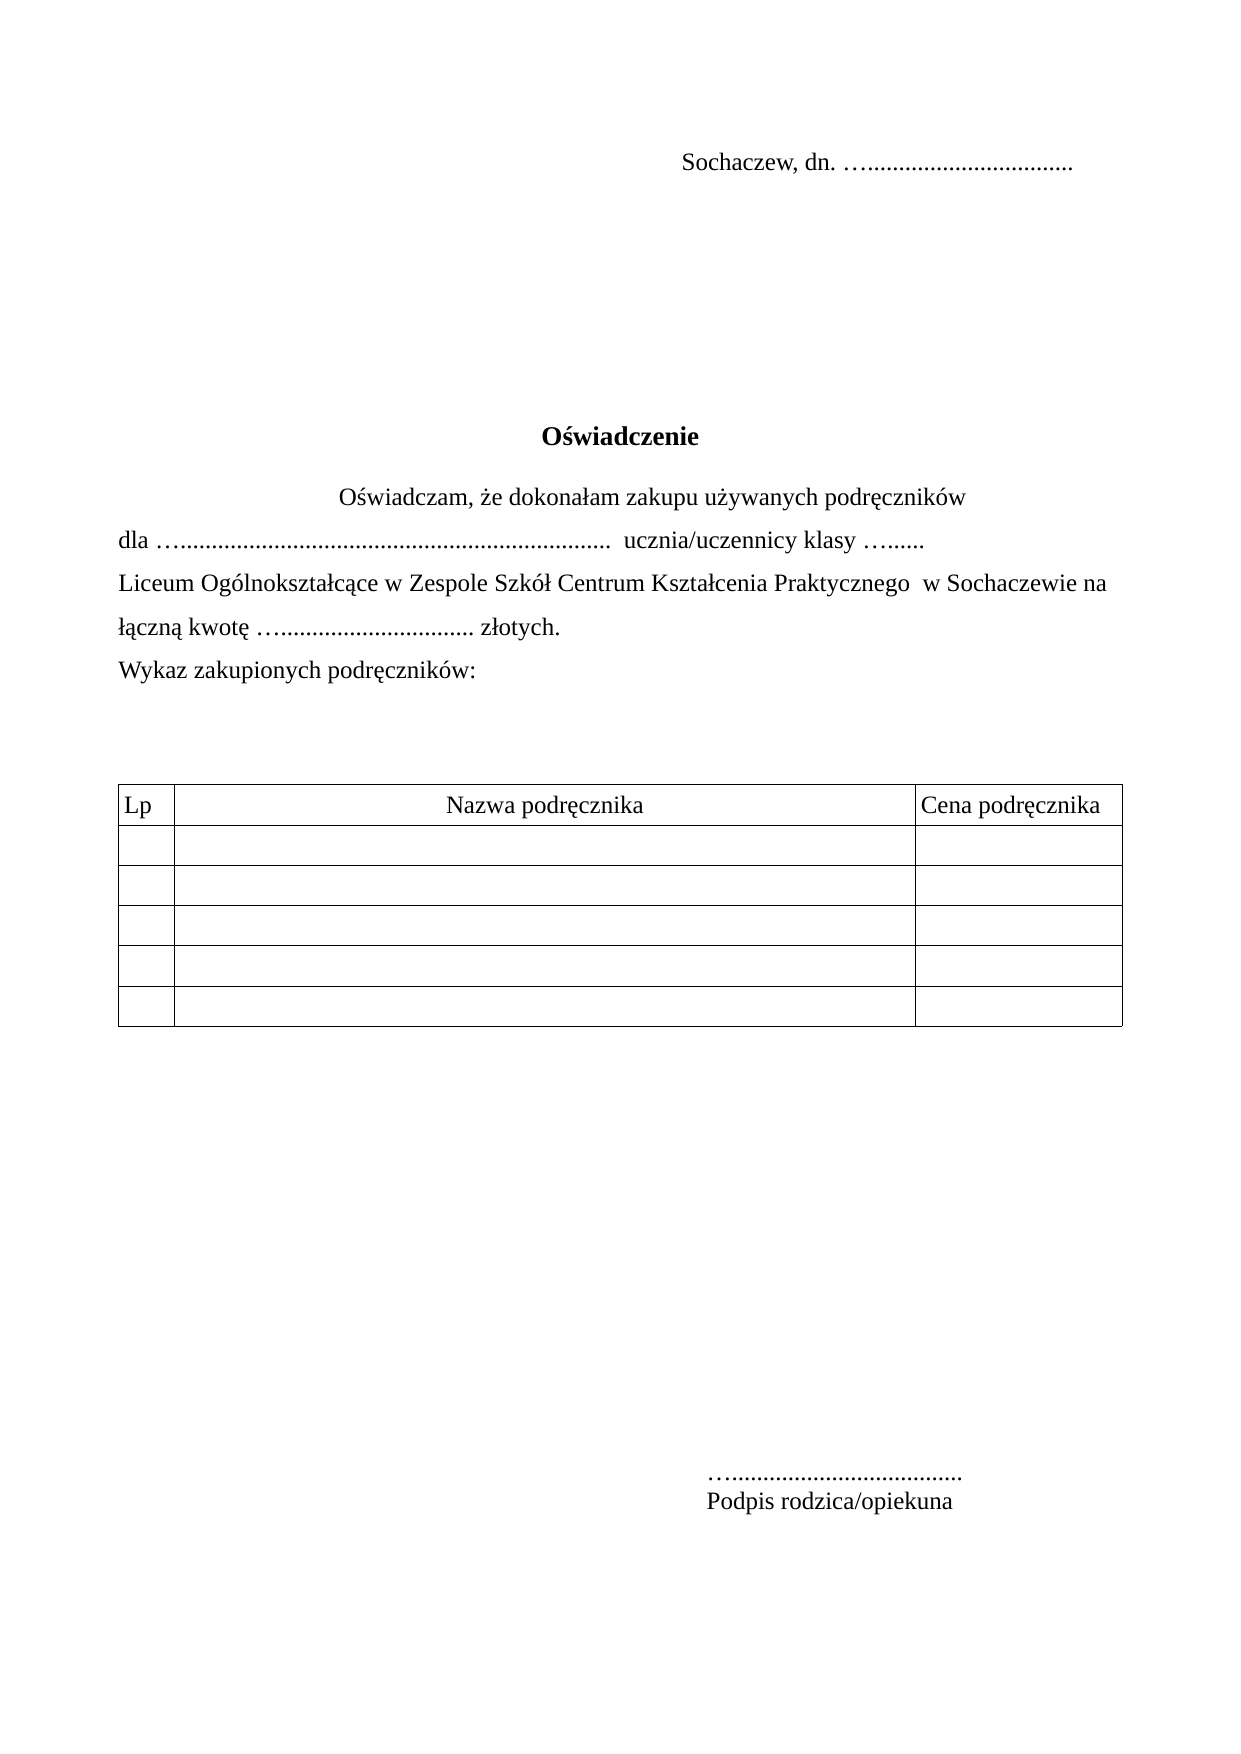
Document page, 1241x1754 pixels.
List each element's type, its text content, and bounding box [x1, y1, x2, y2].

table_cell [119, 906, 174, 945]
table_cell [175, 866, 915, 905]
table_cell [175, 987, 915, 1026]
table_cell [916, 866, 1122, 905]
table_header Nazwa podręcznika [175, 785, 915, 824]
text Sochaczew, dn. …................................. [118, 147, 1122, 176]
table_cell [175, 826, 915, 865]
table_header Lp [119, 785, 174, 824]
text Liceum Ogólnokształcące w Zespole Szkół Centrum Kształcenia Praktycznego w Sochaczewie na łączną kwotę …............................... złotych. [118, 568, 1122, 640]
table_cell [916, 946, 1122, 986]
text Podpis rodzica/opiekuna [118, 1486, 1122, 1515]
table_cell [119, 866, 174, 905]
text Oświadczenie [118, 420, 1122, 451]
table_cell [119, 946, 174, 986]
table_cell [916, 826, 1122, 865]
table_header Cena podręcznika [916, 785, 1122, 824]
table_cell [119, 987, 174, 1026]
text dla …..................................................................... ucznia/uczennicy klasy …...... [118, 525, 1122, 554]
table_cell [916, 987, 1122, 1026]
table_cell [175, 946, 915, 986]
text Wykaz zakupionych podręczników: [118, 655, 1122, 683]
table_cell [175, 906, 915, 945]
text …..................................... [118, 1457, 1122, 1486]
table_cell [119, 826, 174, 865]
text Oświadczam, że dokonałam zakupu używanych podręczników [118, 482, 1122, 511]
table_cell [916, 906, 1122, 945]
